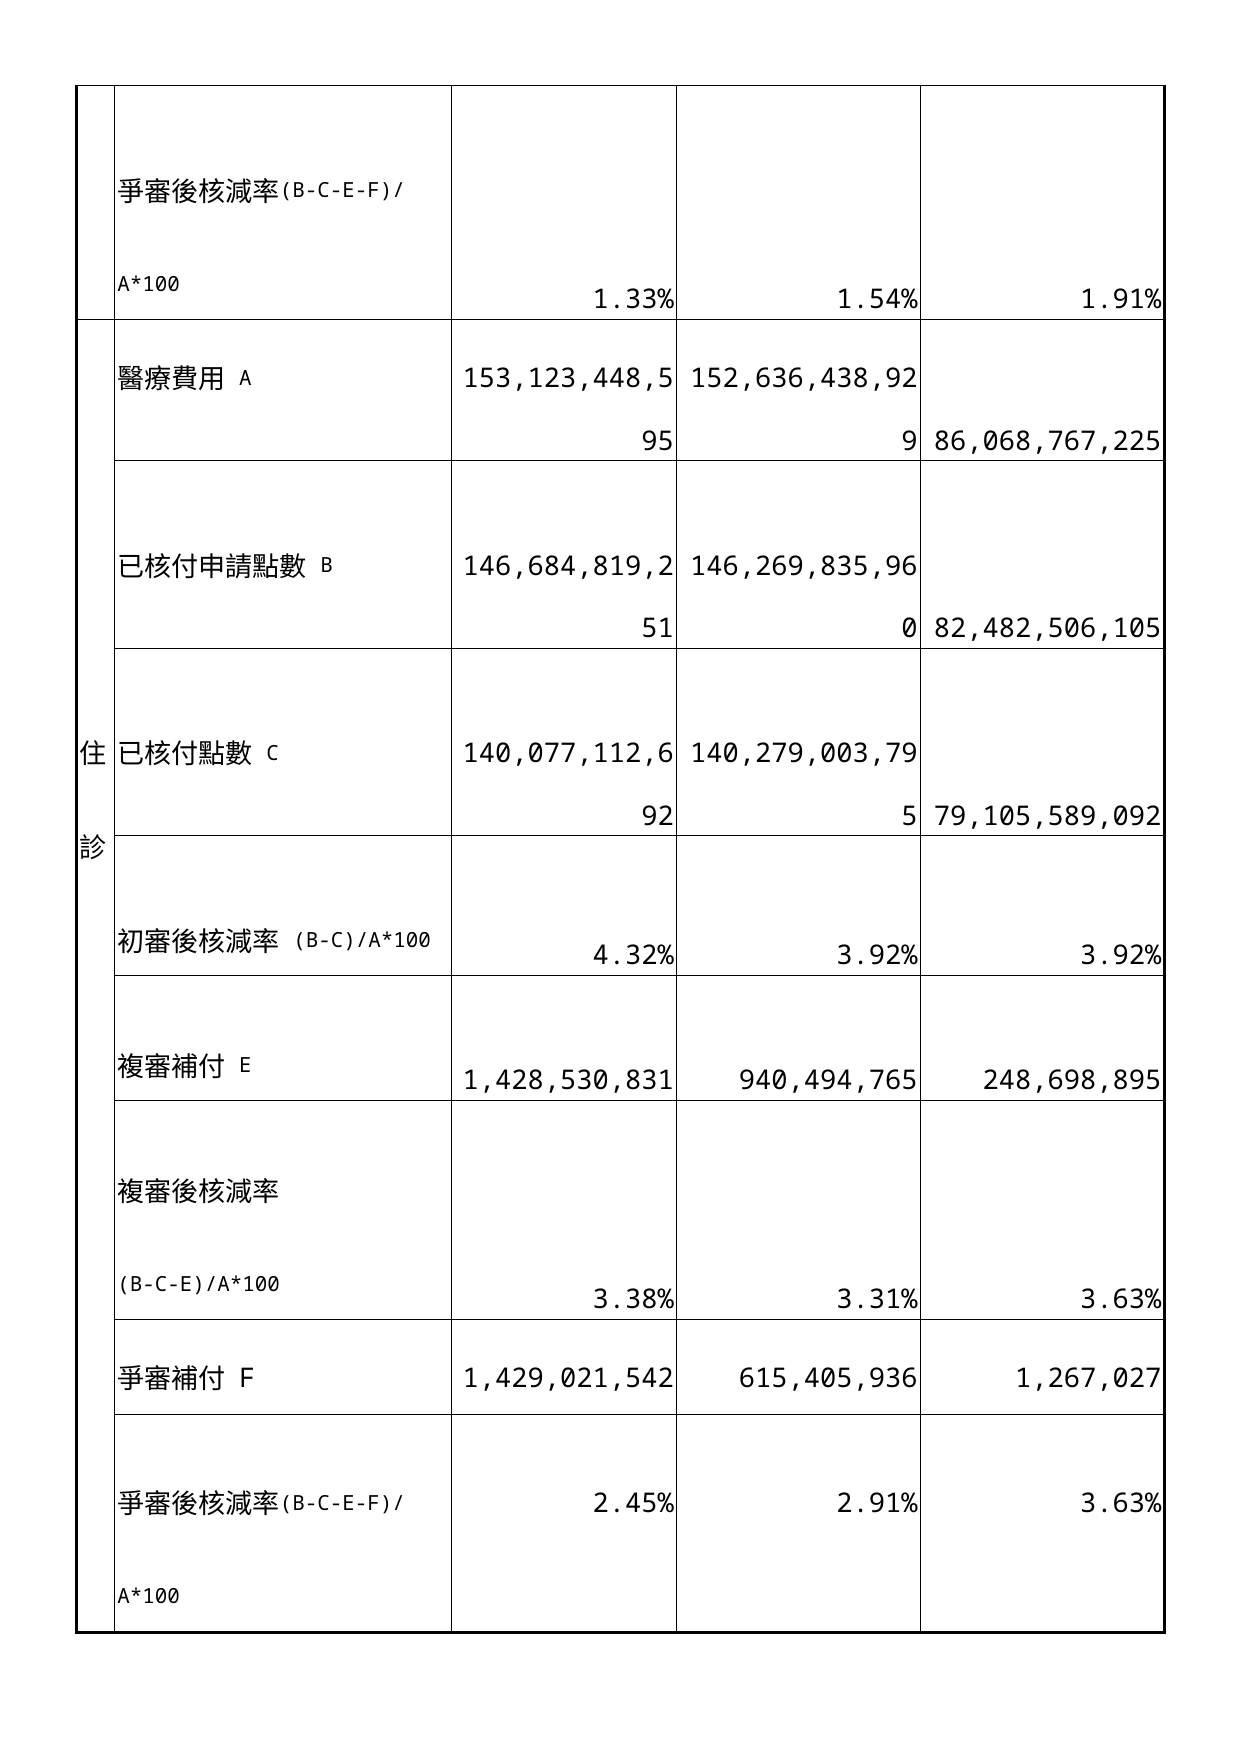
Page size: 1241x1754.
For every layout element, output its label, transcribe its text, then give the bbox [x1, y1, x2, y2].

table_cell 2.45% [452, 1415, 676, 1631]
table_cell 3.92% [921, 836, 1163, 975]
table_cell 3.63% [921, 1101, 1163, 1318]
table_cell 3.38% [452, 1101, 676, 1318]
table_cell 初審後核減率 (B-C)/A*100 [115, 836, 451, 975]
table_cell 248,698,895 [921, 976, 1163, 1100]
table_cell 已核付申請點數 B [115, 461, 451, 648]
table_cell 940,494,765 [677, 976, 920, 1100]
table_cell 1,429,021,542 [452, 1320, 676, 1413]
table_cell 2.91% [677, 1415, 920, 1631]
table_cell 已核付點數 C [115, 649, 451, 835]
table_cell 3.92% [677, 836, 920, 975]
table_cell 86,068,767,225 [921, 320, 1163, 460]
table_cell 152,636,438,929 [677, 320, 920, 460]
table_cell 醫療費用 A [115, 320, 451, 460]
table_cell 爭審補付 F [115, 1320, 451, 1413]
table_cell 住診 [78, 320, 114, 1631]
table_cell 615,405,936 [677, 1320, 920, 1413]
table_cell 140,279,003,795 [677, 649, 920, 835]
table_cell 爭審後核減率(B-C-E-F)/A*100 [115, 1415, 451, 1631]
table_cell 79,105,589,092 [921, 649, 1163, 835]
table_cell 複審補付 E [115, 976, 451, 1100]
table_cell 1.54% [677, 86, 920, 318]
table_cell 爭審後核減率(B-C-E-F)/A*100 [115, 86, 451, 318]
table_cell 4.32% [452, 836, 676, 975]
table_cell [78, 86, 114, 318]
table_cell 1.33% [452, 86, 676, 318]
table_cell 1,428,530,831 [452, 976, 676, 1100]
table_cell 146,684,819,251 [452, 461, 676, 648]
table_cell 146,269,835,960 [677, 461, 920, 648]
table_cell 1,267,027 [921, 1320, 1163, 1413]
table_cell 82,482,506,105 [921, 461, 1163, 648]
table_cell 140,077,112,692 [452, 649, 676, 835]
table_cell 153,123,448,595 [452, 320, 676, 460]
table_cell 1.91% [921, 86, 1163, 318]
table_cell 3.31% [677, 1101, 920, 1318]
table_cell 複審後核減率 (B-C-E)/A*100 [115, 1101, 451, 1318]
table_cell 3.63% [921, 1415, 1163, 1631]
